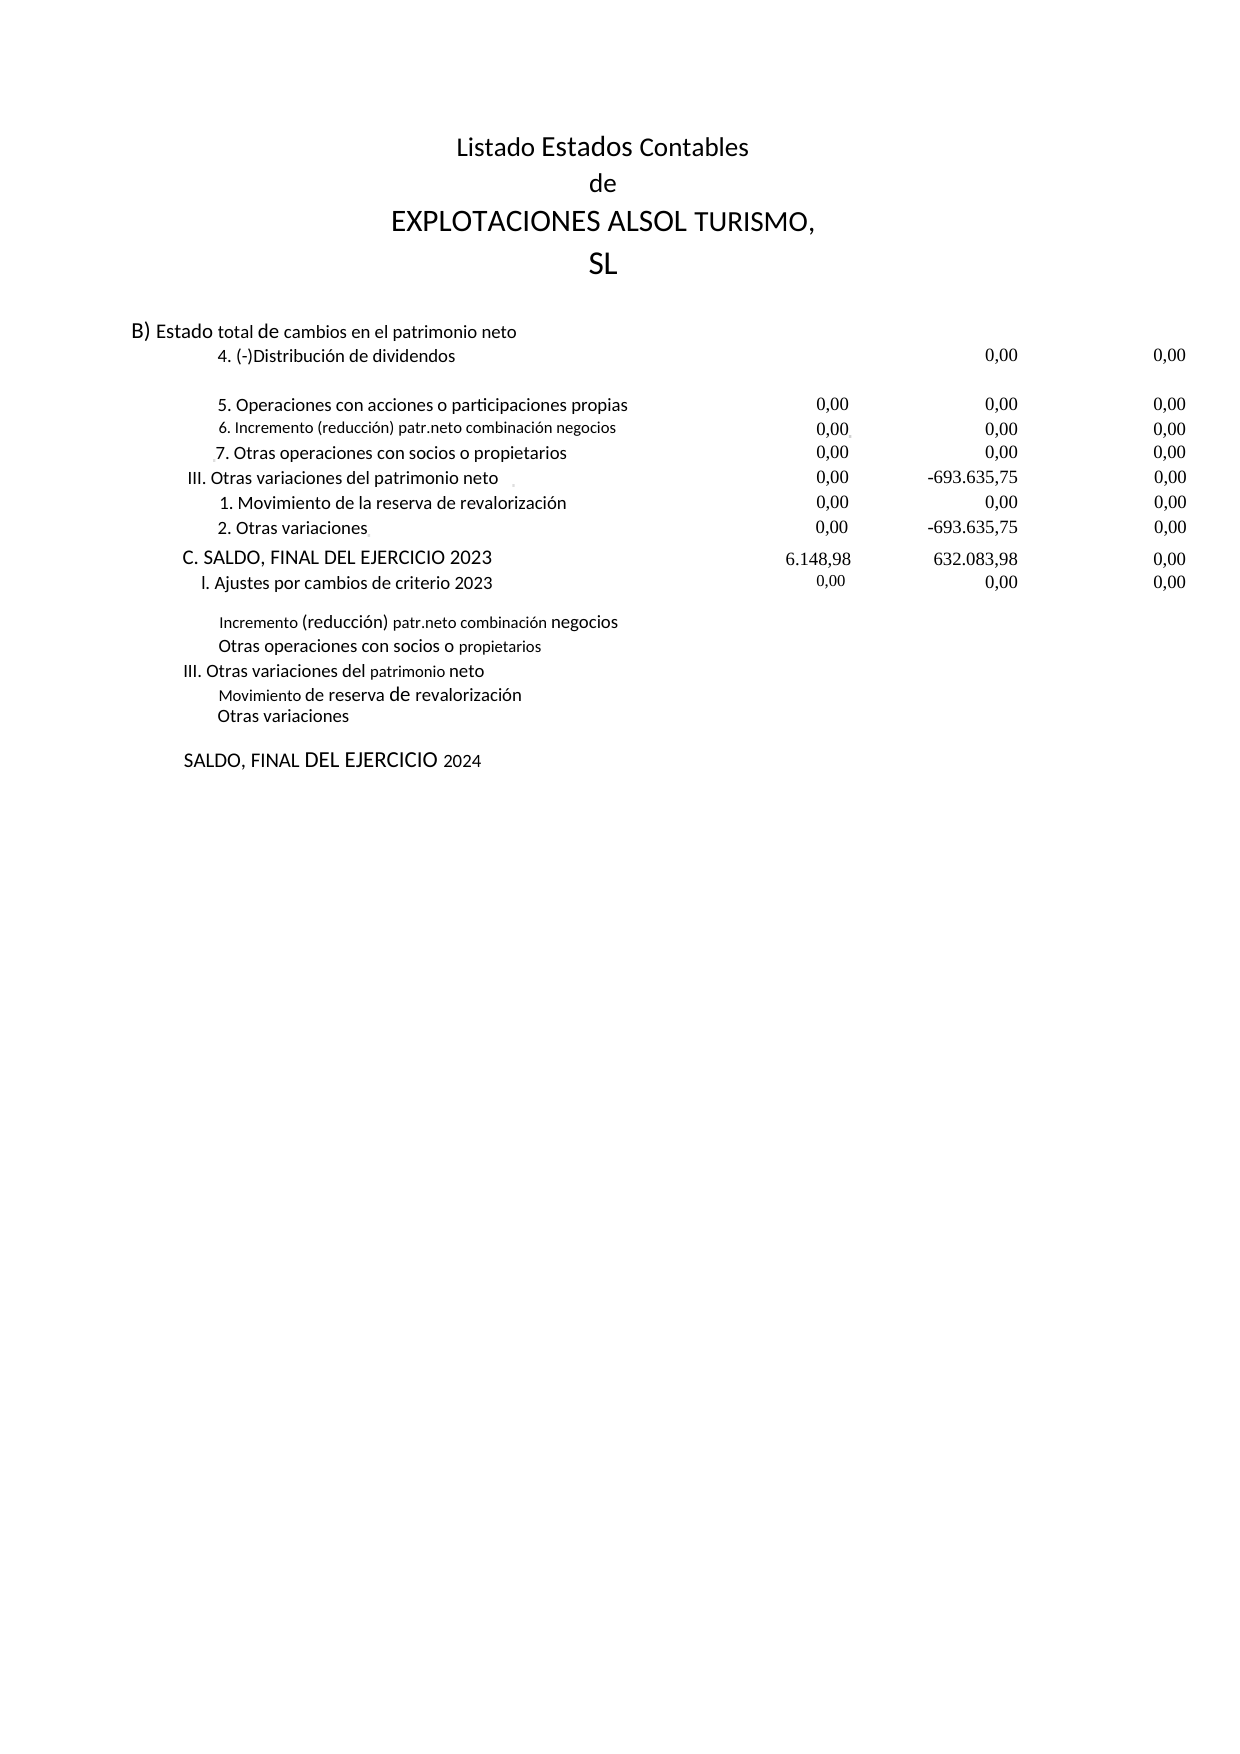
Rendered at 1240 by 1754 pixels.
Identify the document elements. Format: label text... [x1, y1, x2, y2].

table_cell 6. Incremento (reducción) patr.neto combinación negocios [182, 418, 773, 441]
table_cell 632.083,98 [911, 544, 1039, 571]
table_cell 0,00 [1040, 491, 1187, 516]
table_cell 0,00 [911, 393, 1039, 418]
table_cell l. Ajustes por cambios de criterio 2023 [182, 571, 773, 596]
table_cell 0,00 [1040, 571, 1187, 596]
table_cell 0,00 [911, 491, 1039, 516]
table_cell 0,00 [773, 418, 911, 441]
table_cell 0,00 [773, 491, 911, 516]
table_cell 0,00 [773, 571, 911, 596]
table_cell 0,00 [911, 418, 1039, 441]
table_cell 4. (-)Distribución de dividendos [182, 344, 773, 393]
table_cell 0,00 [773, 441, 911, 466]
table_cell C. SALDO, FINAL DEL EJERCICIO 2023 [182, 544, 773, 571]
table_cell 0,00 [1040, 441, 1187, 466]
table_cell 0,00 [1040, 466, 1187, 491]
table_cell -693.635,75 [911, 516, 1039, 544]
table_cell 0,00 [1040, 344, 1187, 393]
table_cell 7. Otras operaciones con socios o propietarios [182, 441, 773, 466]
table_cell 6.148,98 [773, 544, 911, 571]
table_cell 0,00 [1040, 393, 1187, 418]
table_cell 0,00 [911, 441, 1039, 466]
table_cell 0,00 [773, 393, 911, 418]
table_cell 2. Otras variaciones [182, 516, 773, 544]
table_cell 1. Movimiento de la reserva de revalorización [182, 491, 773, 516]
table_cell III. Otras variaciones del patrimonio neto [182, 466, 773, 491]
table_cell 0,00 [1040, 544, 1187, 571]
table_cell [773, 344, 911, 393]
table_cell 0,00 [773, 516, 911, 544]
table_cell 5. Operaciones con acciones o participaciones propias [182, 393, 773, 418]
table_cell 0,00 [773, 466, 911, 491]
table_cell 0,00 [1040, 516, 1187, 544]
table_cell 0,00 [911, 344, 1039, 393]
table_cell -693.635,75 [911, 466, 1039, 491]
table_cell 0,00 [1040, 418, 1187, 441]
table_cell 0,00 [911, 571, 1039, 596]
